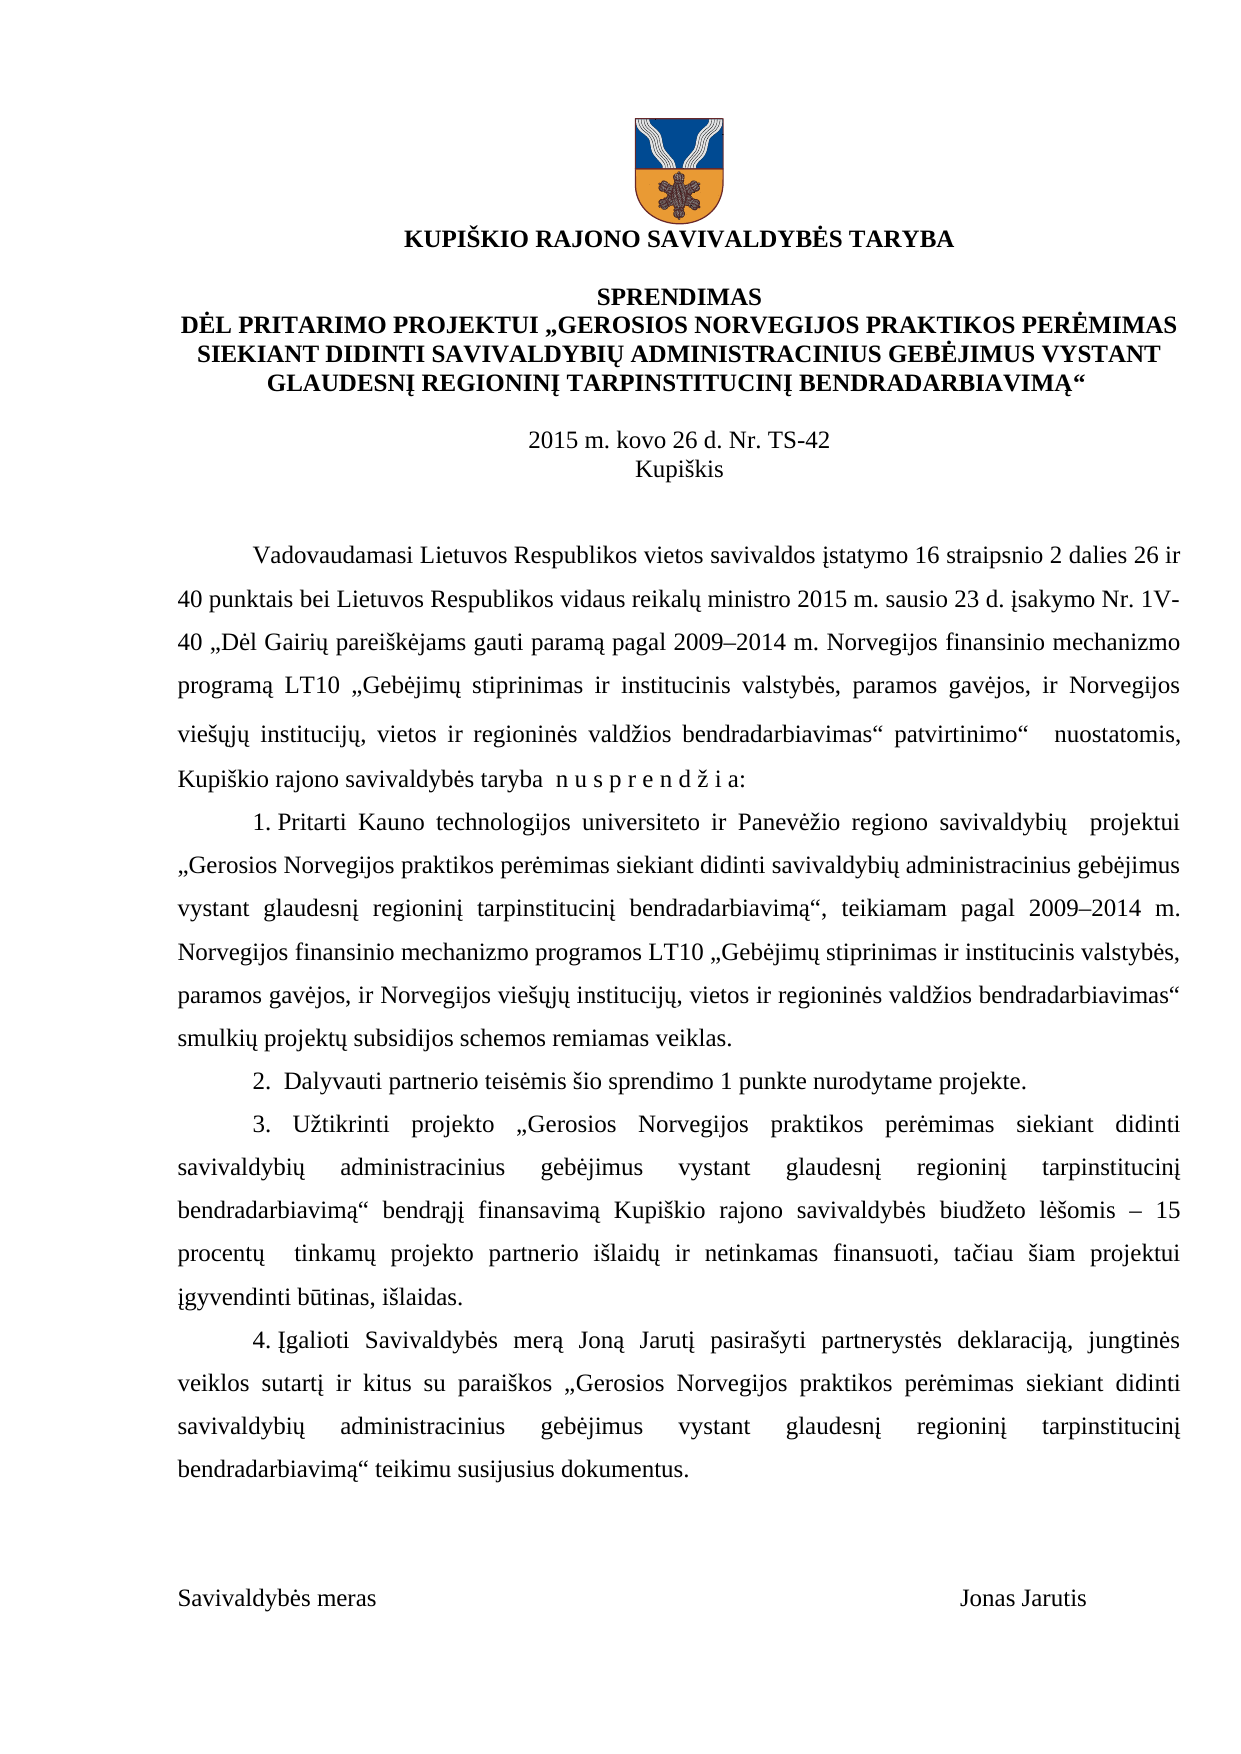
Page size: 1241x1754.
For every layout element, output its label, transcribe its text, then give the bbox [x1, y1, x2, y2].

text 2015 m. kovo 26 d. Nr. TS-42 [177, 426, 1181, 454]
text 2. Dalyvauti partnerio teisėmis šio sprendimo 1 punkte nurodytame projekte. [177, 1066, 1181, 1095]
text 1. Pritarti Kauno technologijos universiteto ir Panevėžio regiono savivaldybių projektui „Gerosios Norvegijos praktikos perėmimas siekiant didinti savivaldybių administracinius gebėjimus vystant glaudesnį regioninį tarpinstitucinį bendradarbiavimą“, teikiamam pagal 2009–2014 m. Norvegijos finansinio mechanizmo programos LT10 „Gebėjimų stiprinimas ir institucinis valstybės, paramos gavėjos, ir Norvegijos viešųjų institucijų, vietos ir regioninės valdžios bendradarbiavimas“ smulkių projektų subsidijos schemos remiamas veiklas. [177, 807, 1181, 1052]
text DĖL PRITARIMO PROJEKTUI „GEROSIOS NORVEGIJOS PRAKTIKOS PERĖMIMAS SIEKIANT DIDINTI SAVIVALDYBIŲ ADMINISTRACINIUS GEBĖJIMUS VYSTANT GLAUDESNĮ REGIONINĮ TARPINSTITUCINĮ BENDRADARBIAVIMĄ“ [177, 311, 1181, 397]
text KUPIŠKIO RAJONO SAVIVALDYBĖS TARYBA [177, 224, 1181, 253]
text 3. Užtikrinti projekto „Gerosios Norvegijos praktikos perėmimas siekiant didinti savivaldybių administracinius gebėjimus vystant glaudesnį regioninį tarpinstitucinį bendradarbiavimą“ bendrąjį finansavimą Kupiškio rajono savivaldybės biudžeto lėšomis – 15 procentų tinkamų projekto partnerio išlaidų ir netinkamas finansuoti, tačiau šiam projektui įgyvendinti būtinas, išlaidas. [177, 1109, 1181, 1310]
text Savivaldybės meras Jonas Jarutis [177, 1583, 1181, 1612]
text 4. Įgalioti Savivaldybės merą Joną Jarutį pasirašyti partnerystės deklaraciją, jungtinės veiklos sutartį ir kitus su paraiškos „Gerosios Norvegijos praktikos perėmimas siekiant didinti savivaldybių administracinius gebėjimus vystant glaudesnį regioninį tarpinstitucinį bendradarbiavimą“ teikimu susijusius dokumentus. [177, 1325, 1181, 1483]
text Vadovaudamasi Lietuvos Respublikos vietos savivaldos įstatymo 16 straipsnio 2 dalies 26 ir 40 punktais bei Lietuvos Respublikos vidaus reikalų ministro 2015 m. sausio 23 d. įsakymo Nr. 1V-40 „Dėl Gairių pareiškėjams gauti paramą pagal 2009–2014 m. Norvegijos finansinio mechanizmo programą LT10 „Gebėjimų stiprinimas ir institucinis valstybės, paramos gavėjos, ir Norvegijos viešųjų institucijų, vietos ir regioninės valdžios bendradarbiavimas“ patvirtinimo“ nuostatomis, Kupiškio rajono savivaldybės taryba n u s p r e n d ž i a: [177, 541, 1181, 793]
text Kupiškis [177, 454, 1181, 483]
text SPRENDIMAS [177, 282, 1181, 311]
